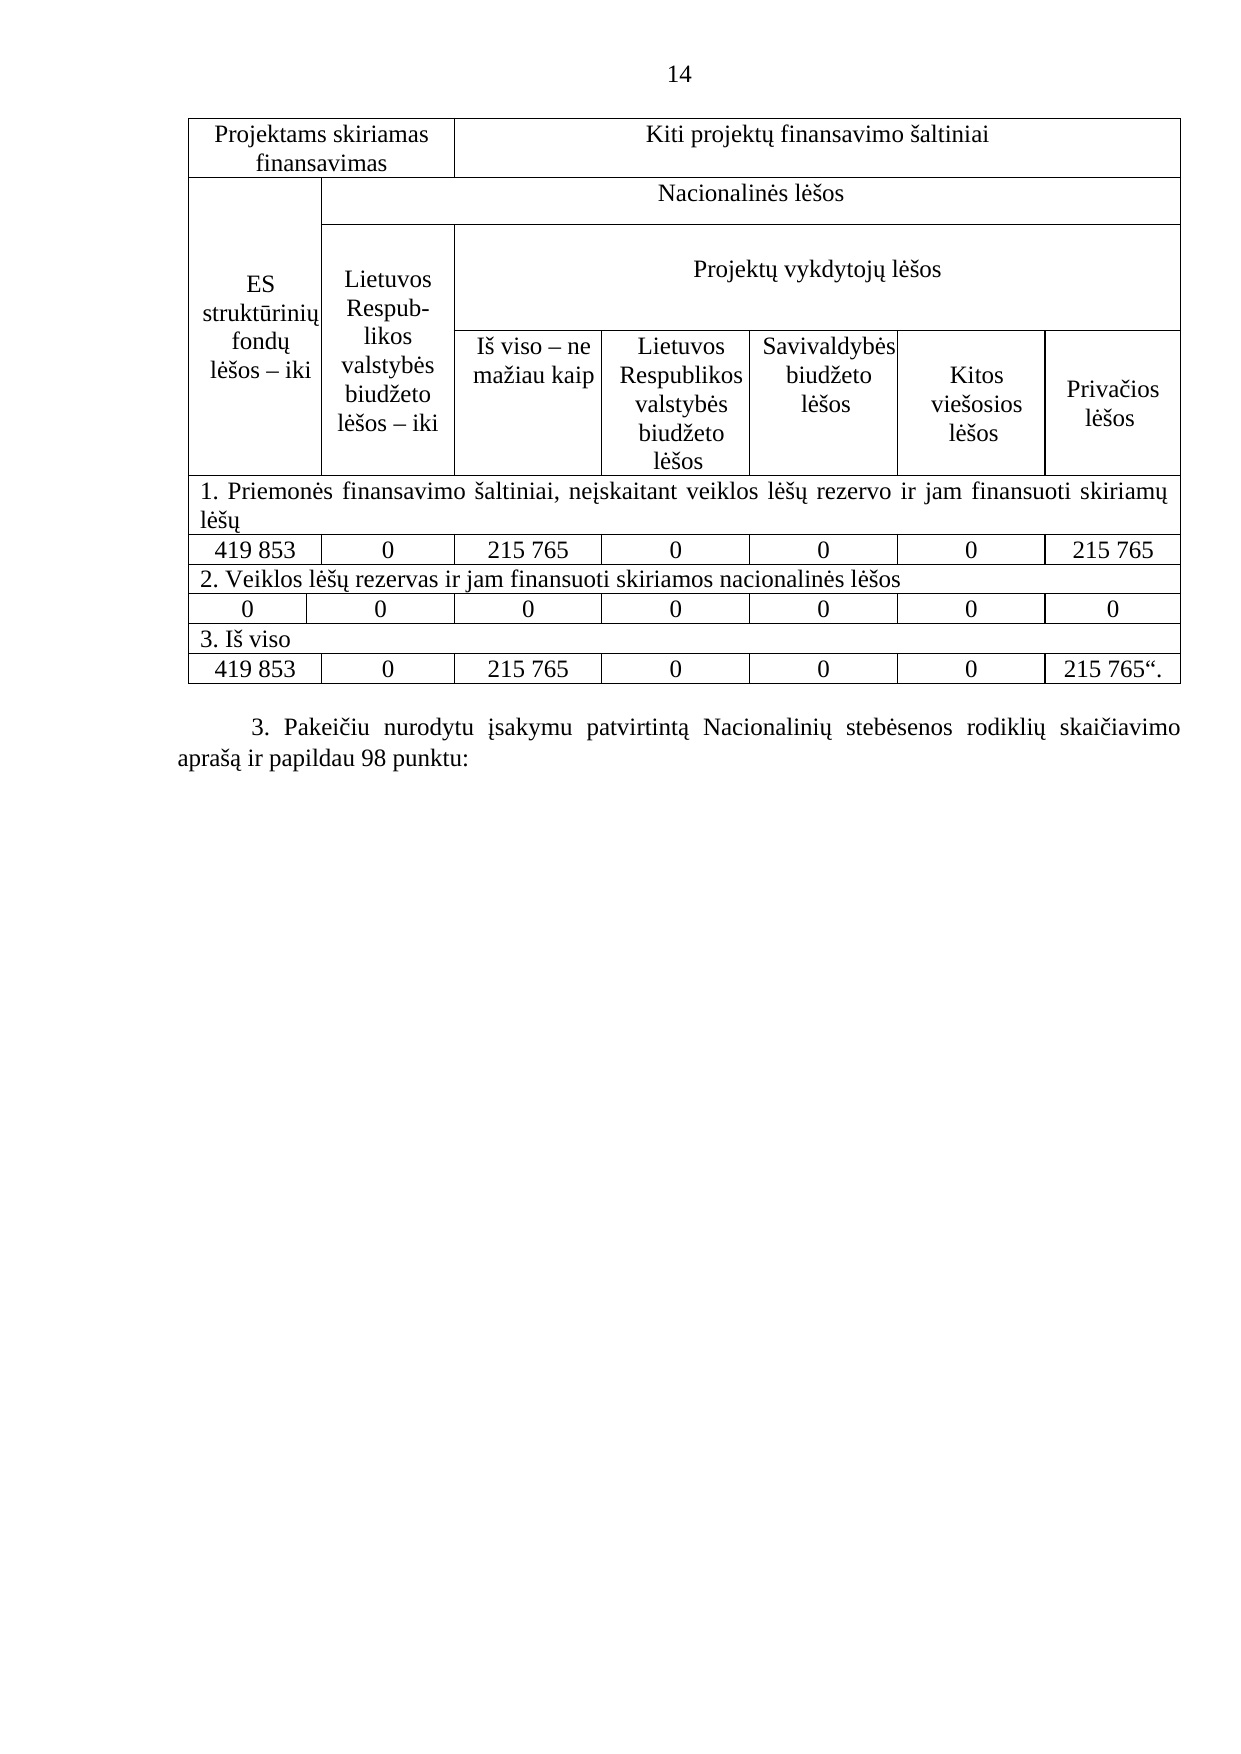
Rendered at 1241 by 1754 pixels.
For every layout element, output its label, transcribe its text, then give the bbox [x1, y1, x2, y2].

table_cell Kitos viešosios lėšos [898, 331, 1044, 475]
table_cell 0 [602, 594, 749, 623]
table_cell Projektų vykdytojų lėšos [455, 225, 1180, 330]
table_cell 0 [750, 654, 897, 683]
table_cell 0 [307, 594, 454, 623]
table_cell Iš viso – ne mažiau kaip [455, 331, 601, 475]
table_cell 215 765 [1046, 535, 1180, 563]
table_cell 0 [322, 654, 454, 683]
table_cell 0 [455, 594, 601, 623]
table_cell 0 [898, 535, 1044, 563]
table_cell ES struktūrinių fondų lėšos – iki [189, 178, 321, 475]
table_cell Privačios lėšos [1046, 331, 1180, 475]
table_cell 0 [750, 594, 897, 623]
table_cell Nacionalinės lėšos [322, 178, 1180, 224]
text 3. Pakeičiu nurodytu įsakymu patvirtintą Nacionalinių stebėsenos rodiklių skaičiavimo aprašą ir papildau 98 punktu: [177, 712, 1181, 772]
table_cell 0 [1046, 594, 1180, 623]
table_header Kiti projektų finansavimo šaltiniai [455, 119, 1180, 177]
table_cell 0 [602, 654, 749, 683]
table_cell 215 765 [455, 654, 601, 683]
table_cell 0 [602, 535, 749, 563]
table_cell 419 853 [189, 654, 321, 683]
table_cell Savivaldybės biudžeto lėšos [750, 331, 897, 475]
table_cell 0 [322, 535, 454, 563]
table_cell 0 [750, 535, 897, 563]
table_cell Lietuvos Respub-likos valstybės biudžeto lėšos – iki [322, 225, 454, 475]
table_header Projektams skiriamas finansavimas [189, 119, 454, 177]
table_cell 215 765 [455, 535, 601, 563]
table_cell 419 853 [189, 535, 321, 563]
table_cell 0 [898, 654, 1044, 683]
table_cell 215 765“. [1046, 654, 1180, 683]
table_cell 3. Iš viso [189, 624, 1180, 653]
table_cell 0 [898, 594, 1044, 623]
table_cell 0 [189, 594, 306, 623]
table_cell 1. Priemonės finansavimo šaltiniai, neįskaitant veiklos lėšų rezervo ir jam finansuoti skiriamų lėšų [189, 476, 1180, 534]
table_cell 2. Veiklos lėšų rezervas ir jam finansuoti skiriamos nacionalinės lėšos [189, 565, 1180, 593]
table_cell Lietuvos Respublikos valstybės biudžeto lėšos [602, 331, 749, 475]
